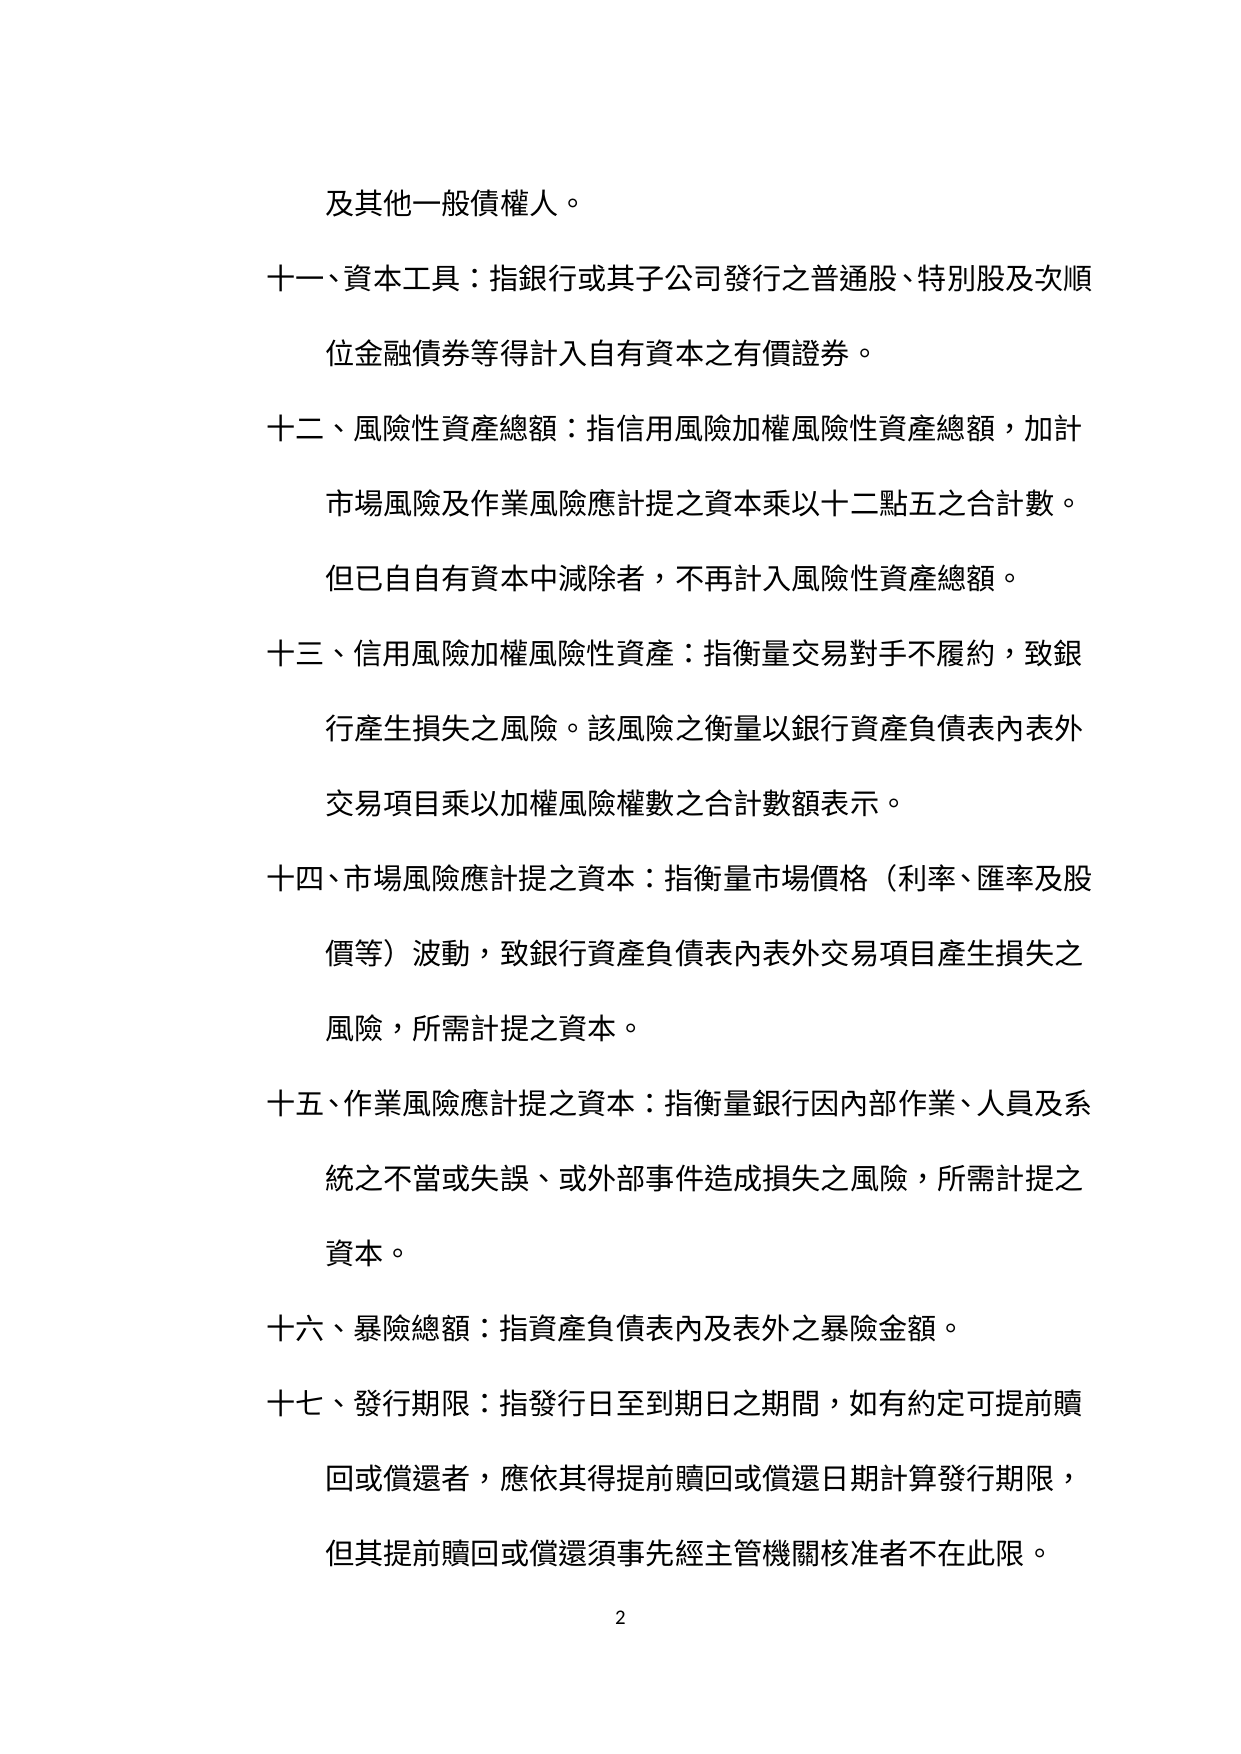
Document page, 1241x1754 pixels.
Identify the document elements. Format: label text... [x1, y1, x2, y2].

text 十二、風險性資產總額：指信用風險加權風險性資產總額，加計市場風險及作業風險應計提之資本乘以十二點五之合計數。但已自自有資本中減除者，不再計入風險性資產總額。 [266, 389, 1092, 614]
text 十七、發行期限：指發行日至到期日之期間，如有約定可提前贖回或償還者，應依其得提前贖回或償還日期計算發行期限，但其提前贖回或償還須事先經主管機關核准者不在此限。 [266, 1364, 1092, 1589]
text 十一、資本工具：指銀行或其子公司發行之普通股、特別股及次順位金融債券等得計入自有資本之有價證券。 [266, 239, 1092, 389]
text 十四、市場風險應計提之資本：指衡量市場價格（利率、匯率及股價等）波動，致銀行資產負債表內表外交易項目產生損失之風險，所需計提之資本。 [266, 839, 1092, 1064]
text 十五、作業風險應計提之資本：指衡量銀行因內部作業、人員及系統之不當或失誤、或外部事件造成損失之風險，所需計提之資本。 [266, 1064, 1092, 1289]
text 十六、暴險總額：指資產負債表內及表外之暴險金額。 [266, 1289, 1092, 1364]
text 十三、信用風險加權風險性資產：指衡量交易對手不履約，致銀行產生損失之風險。該風險之衡量以銀行資產負債表內表外交易項目乘以加權風險權數之合計數額表示。 [266, 614, 1092, 839]
text 及其他一般債權人。 [266, 164, 1092, 239]
